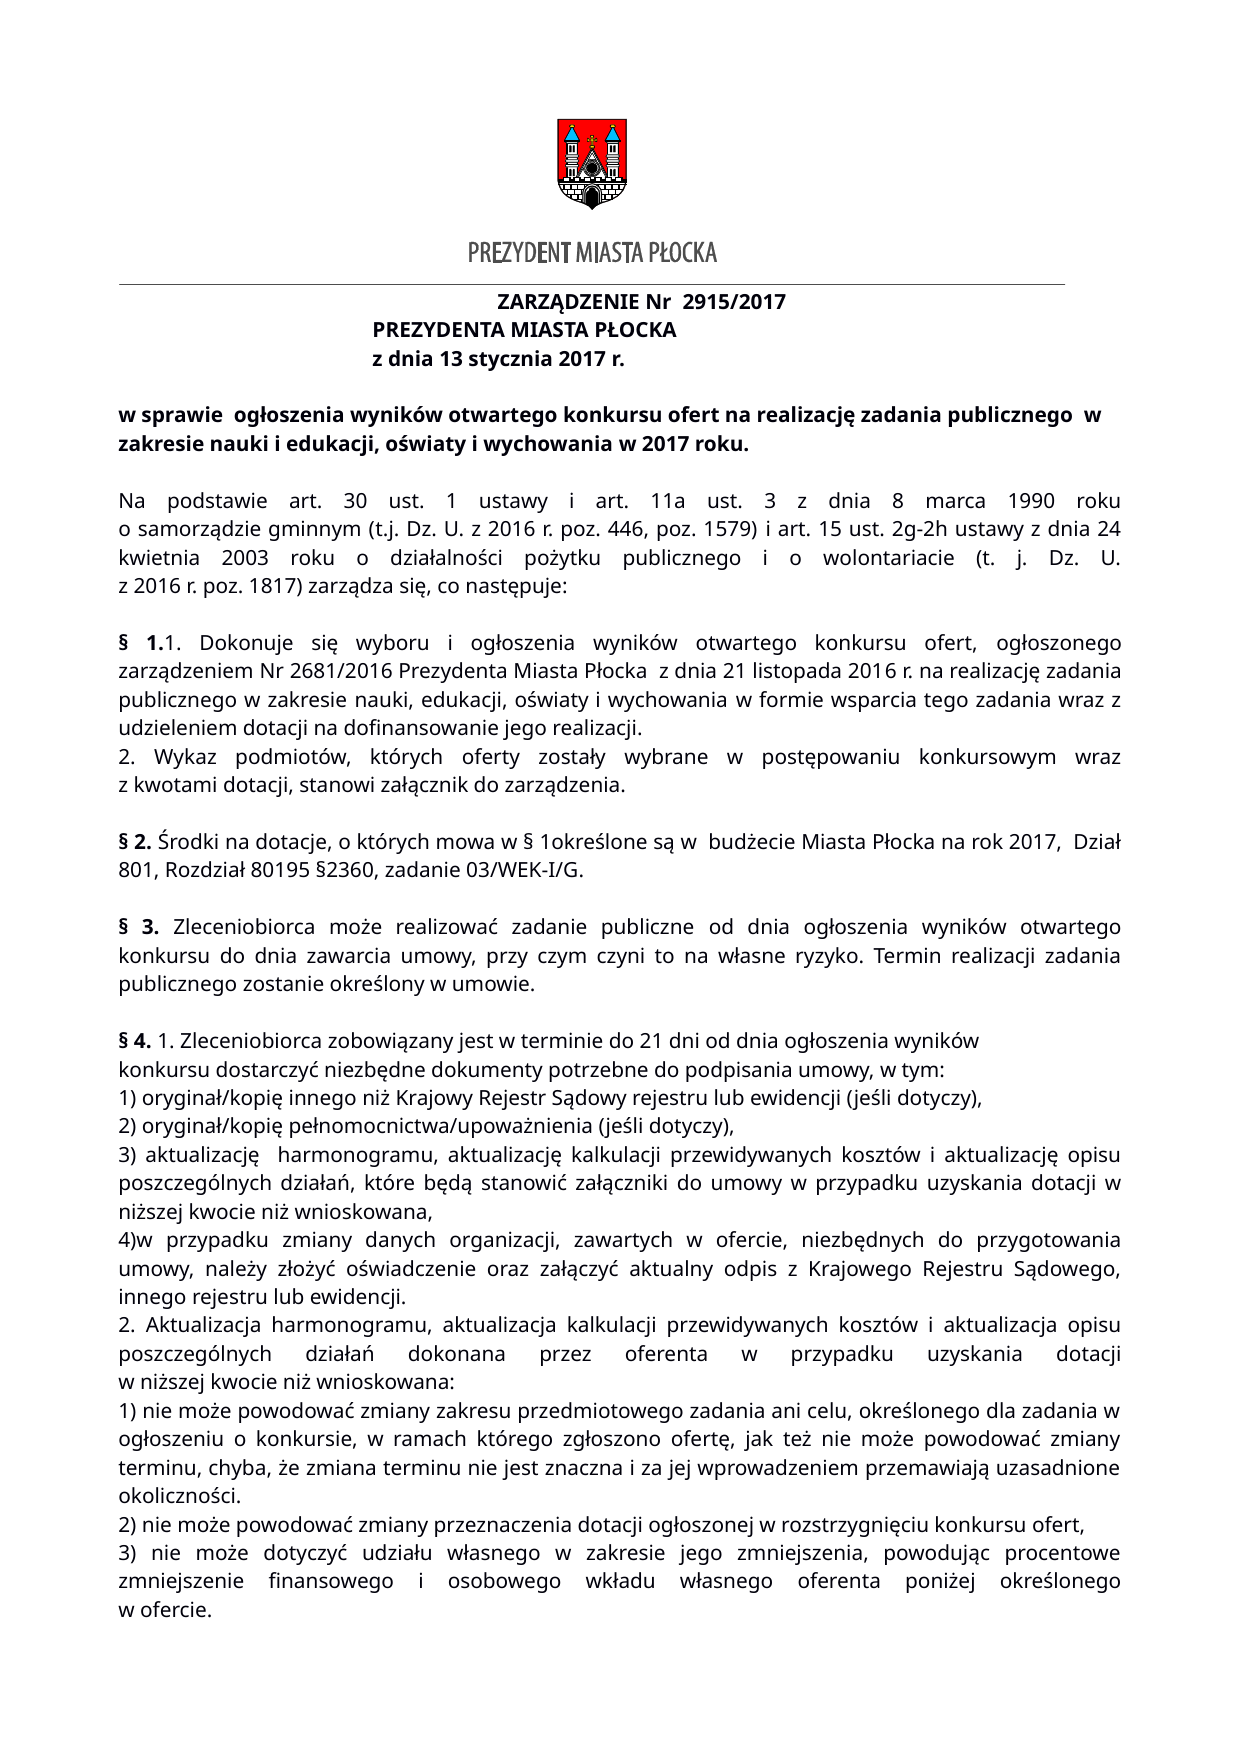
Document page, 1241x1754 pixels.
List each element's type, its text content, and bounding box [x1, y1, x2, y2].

text § 3. Zleceniobiorca może realizować zadanie publiczne od dnia ogłoszenia wyników otwartego konkursu do dnia zawarcia umowy, przy czym czyni to na własne ryzyko. Termin realizacji zadania publicznego zostanie określony w umowie. [118, 912, 1122, 998]
text 1) oryginał/kopię innego niż Krajowy Rejestr Sądowy rejestru lub ewidencji (jeśli dotyczy), [118, 1083, 1122, 1112]
text 2. Wykaz podmiotów, których oferty zostały wybrane w postępowaniu konkursowym wraz z kwotami dotacji, stanowi załącznik do zarządzenia. [118, 742, 1122, 799]
text z dnia 13 stycznia 2017 r. [156, 344, 1122, 372]
text 2) nie może powodować zmiany przeznaczenia dotacji ogłoszonej w rozstrzygnięciu konkursu ofert, [118, 1510, 1122, 1538]
text § 4. 1. Zleceniobiorca zobowiązany jest w terminie do 21 dni od dnia ogłoszenia wyników [118, 1026, 1122, 1055]
text konkursu dostarczyć niezbędne dokumenty potrzebne do podpisania umowy, w tym: [118, 1055, 1122, 1083]
text § 2. Środki na dotacje, o których mowa w § 1określone są w budżecie Miasta Płocka na rok 2017, Dział 801, Rozdział 80195 §2360, zadanie 03/WEK-I/G. [118, 827, 1122, 884]
text ZARZĄDZENIE Nr 2915/2017 [118, 287, 1122, 315]
text w sprawie ogłoszenia wyników otwartego konkursu ofert na realizację zadania publicznego w zakresie nauki i edukacji, oświaty i wychowania w 2017 roku. [118, 401, 1122, 457]
text Na podstawie art. 30 ust. 1 ustawy i art. 11a ust. 3 z dnia 8 marca 1990 roku o samorządzie gminnym (t.j. Dz. U. z 2016 r. poz. 446, poz. 1579) i art. 15 ust. 2g-2h ustawy z dnia 24 kwietnia 2003 roku o działalności pożytku publicznego i o wolontariacie (t. j. Dz. U. z 2016 r. poz. 1817) zarządza się, co następuje: [118, 486, 1122, 600]
text § 1.1. Dokonuje się wyboru i ogłoszenia wyników otwartego konkursu ofert, ogłoszonego zarządzeniem Nr 2681/2016 Prezydenta Miasta Płocka z dnia 21 listopada 2016 r. na realizację zadania publicznego w zakresie nauki, edukacji, oświaty i wychowania w formie wsparcia tego zadania wraz z udzieleniem dotacji na dofinansowanie jego realizacji. [118, 628, 1122, 742]
text 2. Aktualizacja harmonogramu, aktualizacja kalkulacji przewidywanych kosztów i aktualizacja opisu poszczególnych działań dokonana przez oferenta w przypadku uzyskania dotacji w niższej kwocie niż wnioskowana: [118, 1311, 1122, 1396]
text 3) nie może dotyczyć udziału własnego w zakresie jego zmniejszenia, powodując procentowe zmniejszenie finansowego i osobowego wkładu własnego oferenta poniżej określonego w ofercie. [118, 1538, 1122, 1623]
text 3) aktualizację harmonogramu, aktualizację kalkulacji przewidywanych kosztów i aktualizację opisu poszczególnych działań, które będą stanowić załączniki do umowy w przypadku uzyskania dotacji w niższej kwocie niż wnioskowana, [118, 1140, 1122, 1225]
text PREZYDENTA MIASTA PŁOCKA [156, 315, 1122, 344]
text 4)w przypadku zmiany danych organizacji, zawartych w ofercie, niezbędnych do przygotowania umowy, należy złożyć oświadczenie oraz załączyć aktualny odpis z Krajowego Rejestru Sądowego, innego rejestru lub ewidencji. [118, 1225, 1122, 1311]
text 1) nie może powodować zmiany zakresu przedmiotowego zadania ani celu, określonego dla zadania w ogłoszeniu o konkursie, w ramach którego zgłoszono ofertę, jak też nie może powodować zmiany terminu, chyba, że zmiana terminu nie jest znaczna i za jej wprowadzeniem przemawiają uzasadnione okoliczności. [118, 1396, 1122, 1510]
text 2) oryginał/kopię pełnomocnictwa/upoważnienia (jeśli dotyczy), [118, 1112, 1122, 1140]
